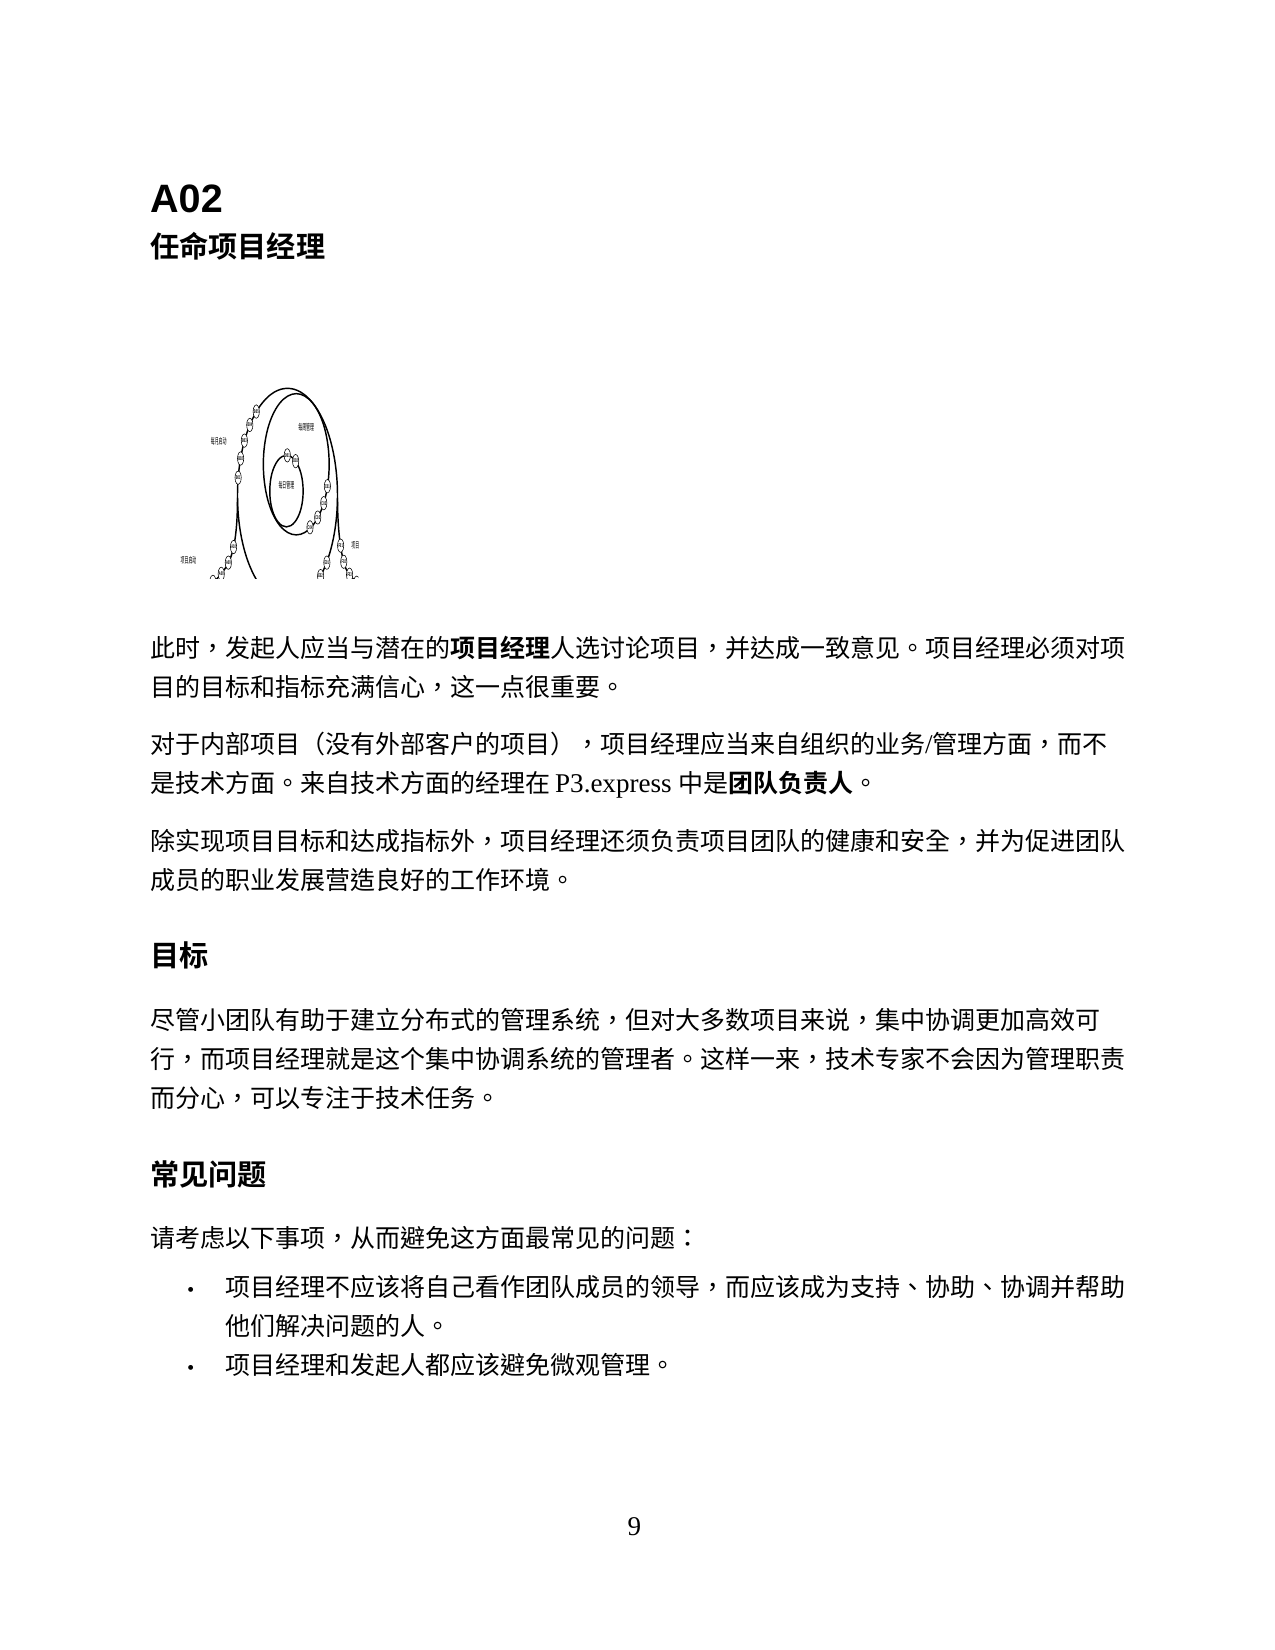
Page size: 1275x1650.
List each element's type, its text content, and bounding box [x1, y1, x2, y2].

text 请考虑以下事项，从而避免这方面最常见的问题： [150, 1221, 1125, 1255]
subtitle A02 任命项目经理 [150, 175, 1125, 266]
subtitle 常见问题 [150, 1154, 1125, 1194]
text 对于内部项目（没有外部客户的项目），项目经理应当来自组织的业务/管理方面，而不是技术方面。来自技术方面的经理在P3.express 中是团队负责人。 [150, 727, 1125, 800]
text 此时，发起人应当与潜在的项目经理人选讨论项目，并达成一致意见。项目经理必须对项目的目标和指标充满信心，这一点很重要。 [150, 631, 1125, 704]
text 尽管小团队有助于建立分布式的管理系统，但对大多数项目来说，集中协调更加高效可行，而项目经理就是这个集中协调系统的管理者。这样一来，技术专家不会因为管理职责而分心，可以专注于技术任务。 [150, 1003, 1125, 1115]
text 除实现项目目标和达成指标外，项目经理还须负责项目团队的健康和安全，并为促进团队成员的职业发展营造良好的工作环境。 [150, 823, 1125, 896]
list 项目经理和发起人都应该避免微观管理。 [187, 1348, 1125, 1382]
list 项目经理不应该将自己看作团队成员的领导，而应该成为支持、协助、协调并帮助他们解决问题的人。 [187, 1269, 1125, 1342]
subtitle 目标 [150, 936, 1125, 975]
